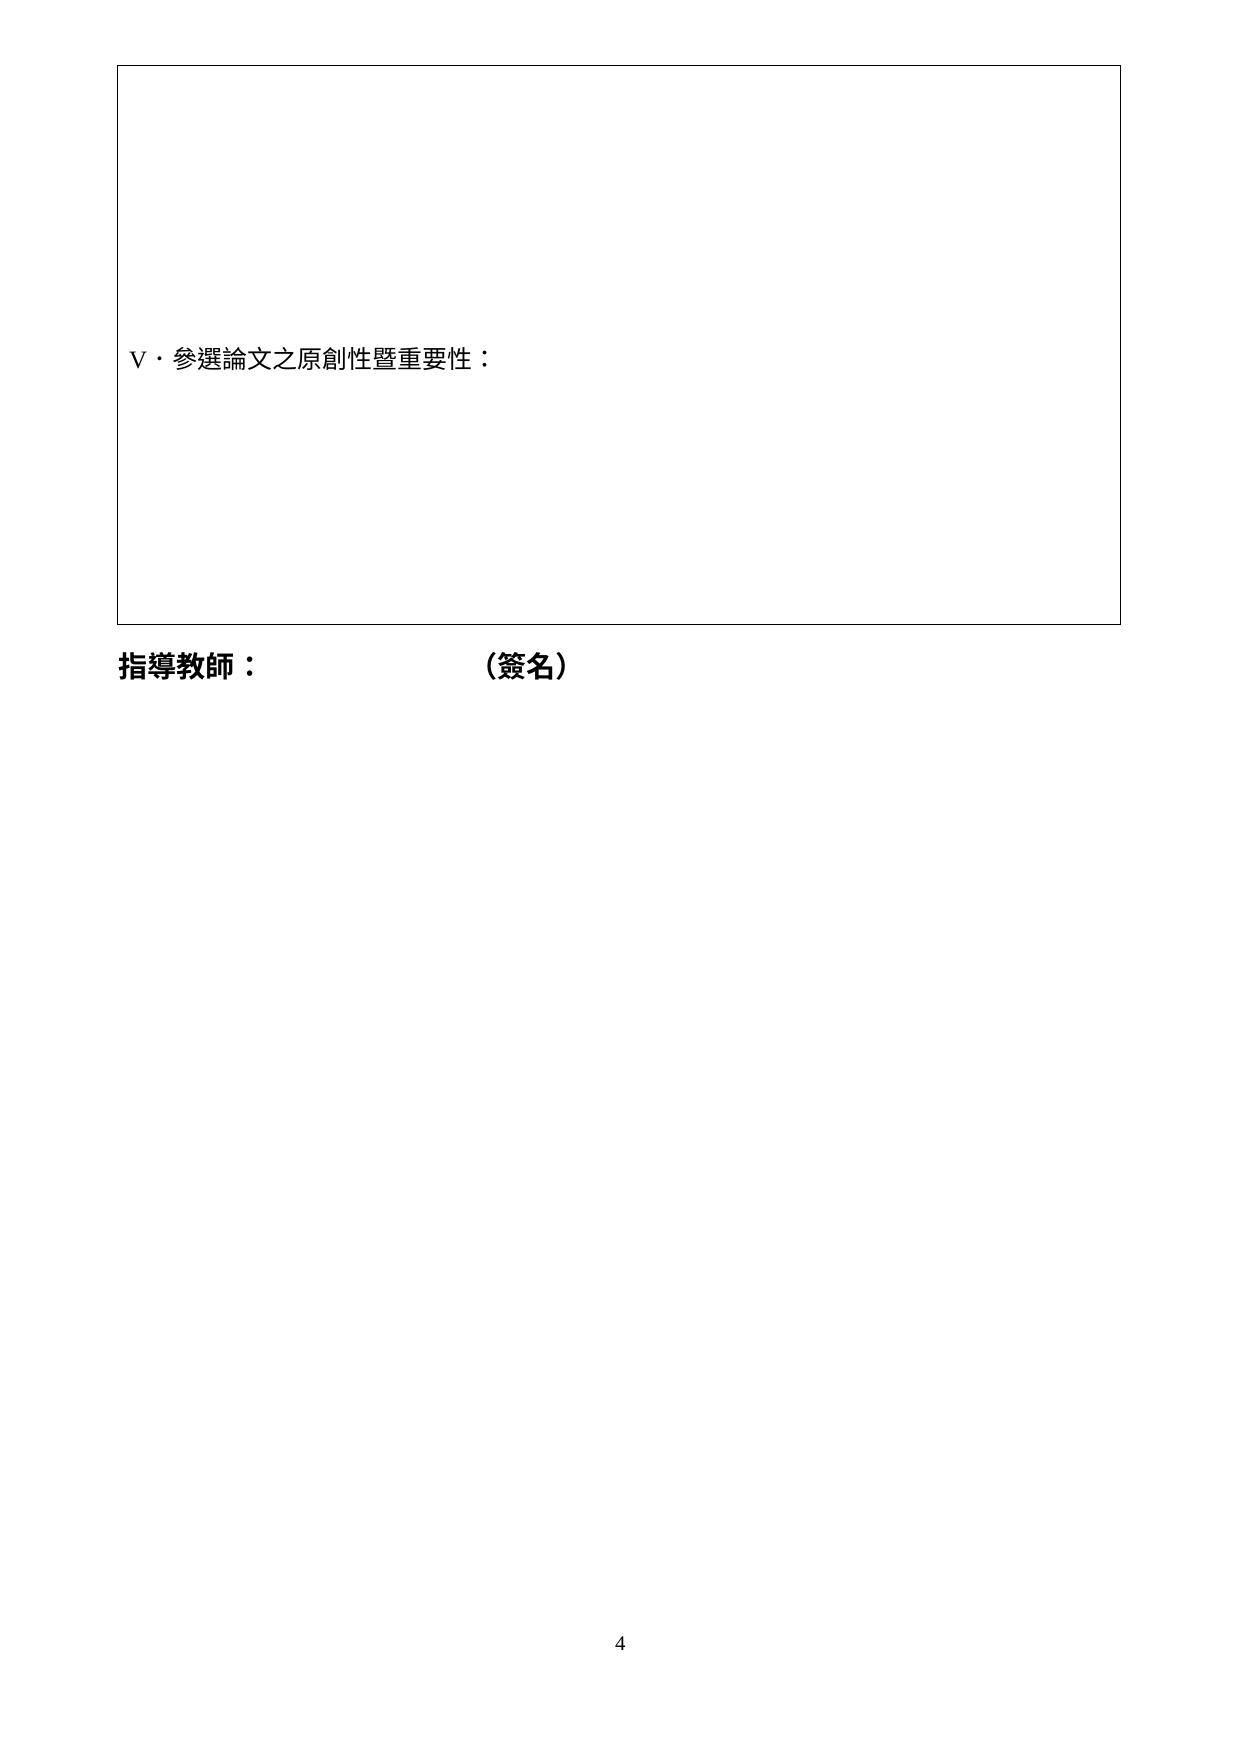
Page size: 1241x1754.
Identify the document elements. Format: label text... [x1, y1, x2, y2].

table_header V．參選論文之原創性暨重要性： [118, 66, 1120, 624]
text 指導教師： （簽名） [118, 644, 1122, 686]
